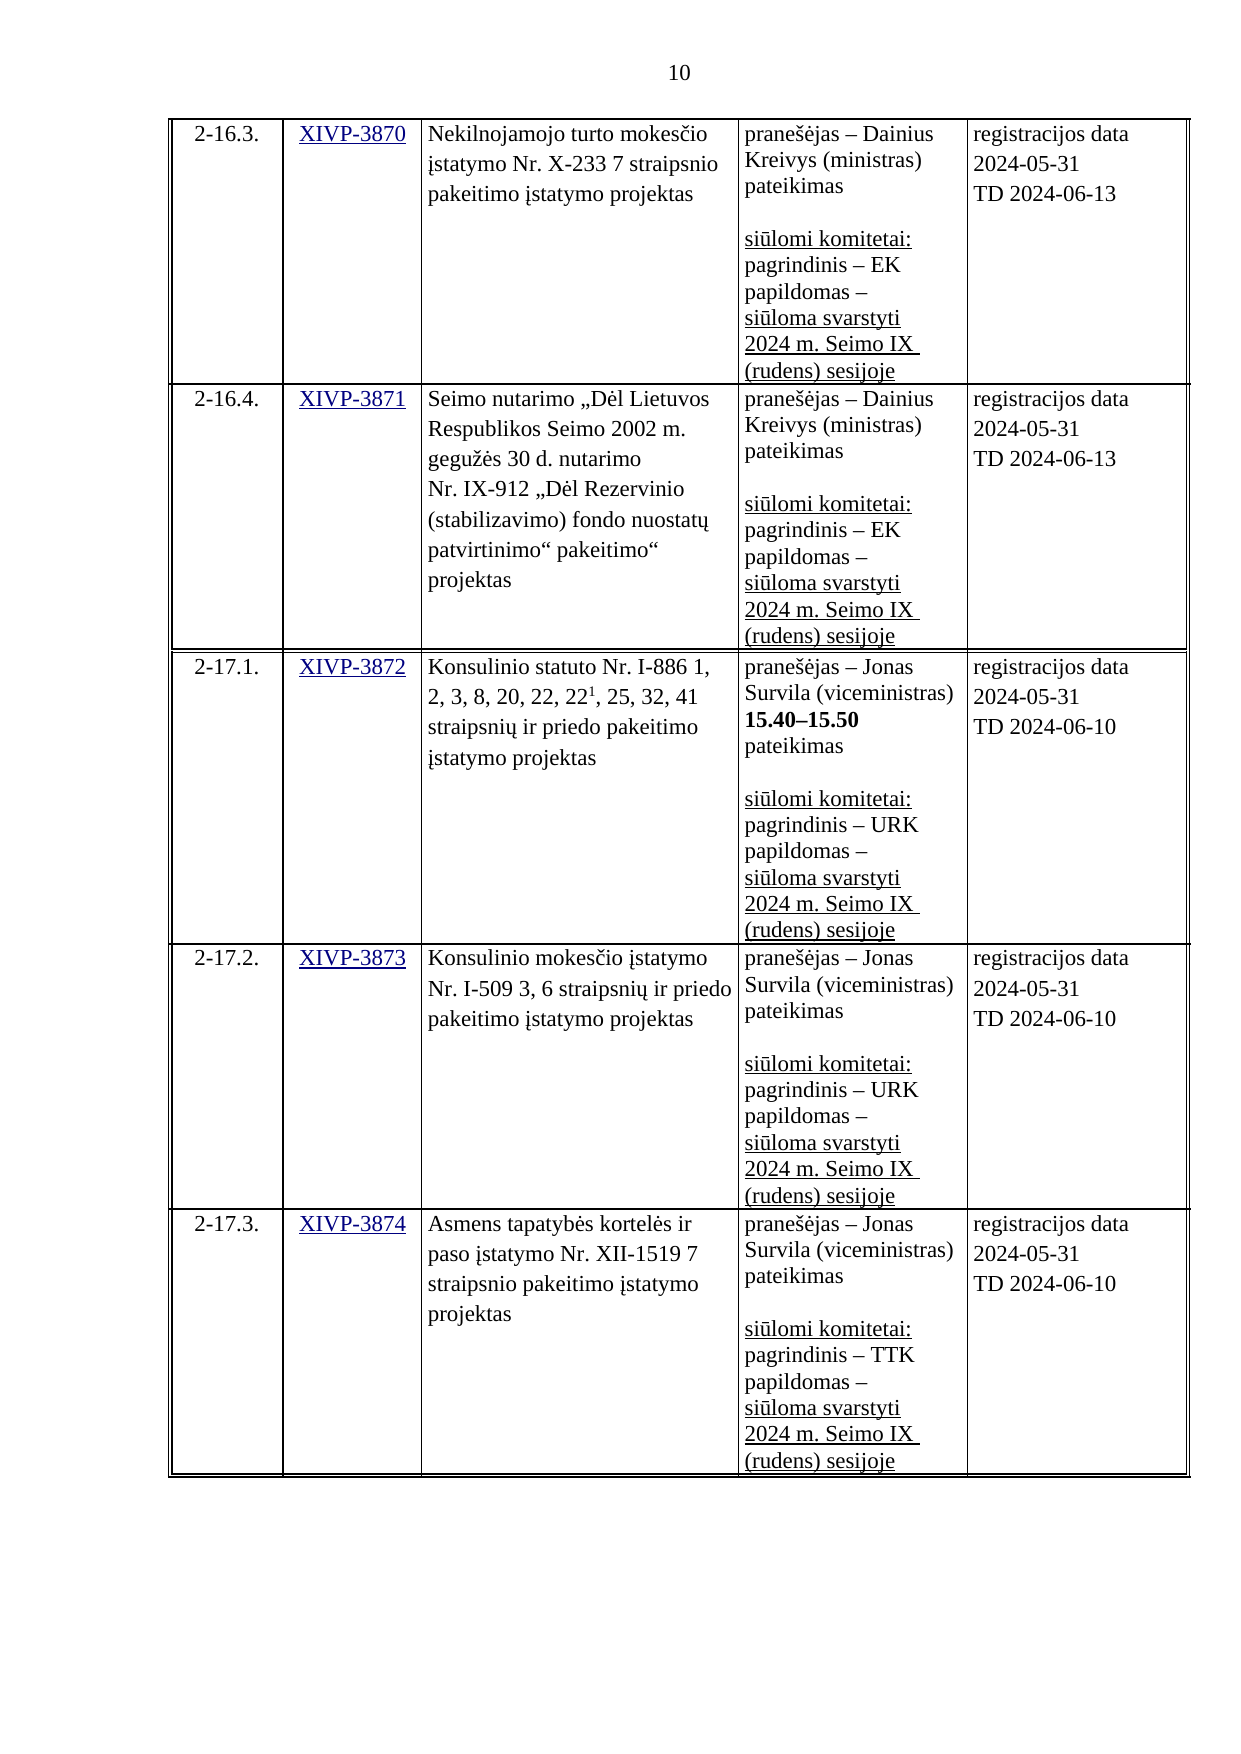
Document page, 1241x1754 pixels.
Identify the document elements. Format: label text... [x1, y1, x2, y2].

table_cell 2-17.3. [173, 1210, 282, 1473]
table_cell 2-16.4. [173, 385, 282, 648]
table_cell XIVP-3874 [284, 1210, 421, 1473]
table_cell Konsulinio statuto Nr. I-886 1, 2, 3, 8, 20, 22, 221, 25, 32, 41 straipsnių ir priedo pakeitimo įstatymo projektas [422, 653, 738, 943]
table_cell Seimo nutarimo „Dėl Lietuvos Respublikos Seimo 2002 m. gegužės 30 d. nutarimo Nr. IX-912 „Dėl Rezervinio (stabilizavimo) fondo nuostatų patvirtinimo“ pakeitimo“ projektas [422, 385, 738, 648]
table_cell XIVP-3873 [284, 945, 421, 1208]
table_cell 2-17.2. [173, 945, 282, 1208]
table_cell XIVP-3871 [284, 385, 421, 648]
table_cell [1190, 943, 1240, 1208]
table_cell 2-17.1. [173, 653, 282, 943]
table_cell registracijos data 2024-05-31 TD 2024-06-13 [968, 120, 1186, 383]
table_cell [1190, 118, 1240, 383]
table_cell registracijos data 2024-05-31 TD 2024-06-13 [968, 385, 1186, 648]
table_cell Asmens tapatybės kortelės ir paso įstatymo Nr. XII-1519 7 straipsnio pakeitimo įstatymo projektas [422, 1210, 738, 1473]
table_cell registracijos data 2024-05-31 TD 2024-06-10 [968, 945, 1186, 1208]
table_cell registracijos data 2024-05-31 TD 2024-06-10 [968, 1210, 1186, 1473]
table_cell pranešėjas – Dainius Kreivys (ministras) pateikimas siūlomi komitetai: pagrindinis – EK papildomas – siūloma svarstyti 2024 m. Seimo IX (rudens) sesijoje [739, 385, 967, 648]
table_cell pranešėjas – Jonas Survila (viceministras) pateikimas siūlomi komitetai: pagrindinis – URK papildomas – siūloma svarstyti 2024 m. Seimo IX (rudens) sesijoje [739, 945, 967, 1208]
table_cell 2-16.3. [173, 120, 282, 383]
table_cell [1190, 1208, 1240, 1473]
table_cell registracijos data 2024-05-31 TD 2024-06-10 [968, 653, 1186, 943]
table_cell Nekilnojamojo turto mokesčio įstatymo Nr. X-233 7 straipsnio pakeitimo įstatymo projektas [422, 120, 738, 383]
table_cell pranešėjas – Jonas Survila (viceministras) 15.40–15.50 pateikimas siūlomi komitetai: pagrindinis – URK papildomas – siūloma svarstyti 2024 m. Seimo IX (rudens) sesijoje [739, 653, 967, 943]
table_cell [1190, 648, 1240, 943]
table_cell XIVP-3870 [284, 120, 421, 383]
table_cell pranešėjas – Jonas Survila (viceministras) pateikimas siūlomi komitetai: pagrindinis – TTK papildomas – siūloma svarstyti 2024 m. Seimo IX (rudens) sesijoje [739, 1210, 967, 1473]
table_cell pranešėjas – Dainius Kreivys (ministras) pateikimas siūlomi komitetai: pagrindinis – EK papildomas – siūloma svarstyti 2024 m. Seimo IX (rudens) sesijoje [739, 120, 967, 383]
table_cell Konsulinio mokesčio įstatymo Nr. I-509 3, 6 straipsnių ir priedo pakeitimo įstatymo projektas [422, 945, 738, 1208]
table_cell XIVP-3872 [284, 653, 421, 943]
table_cell [1190, 383, 1240, 648]
